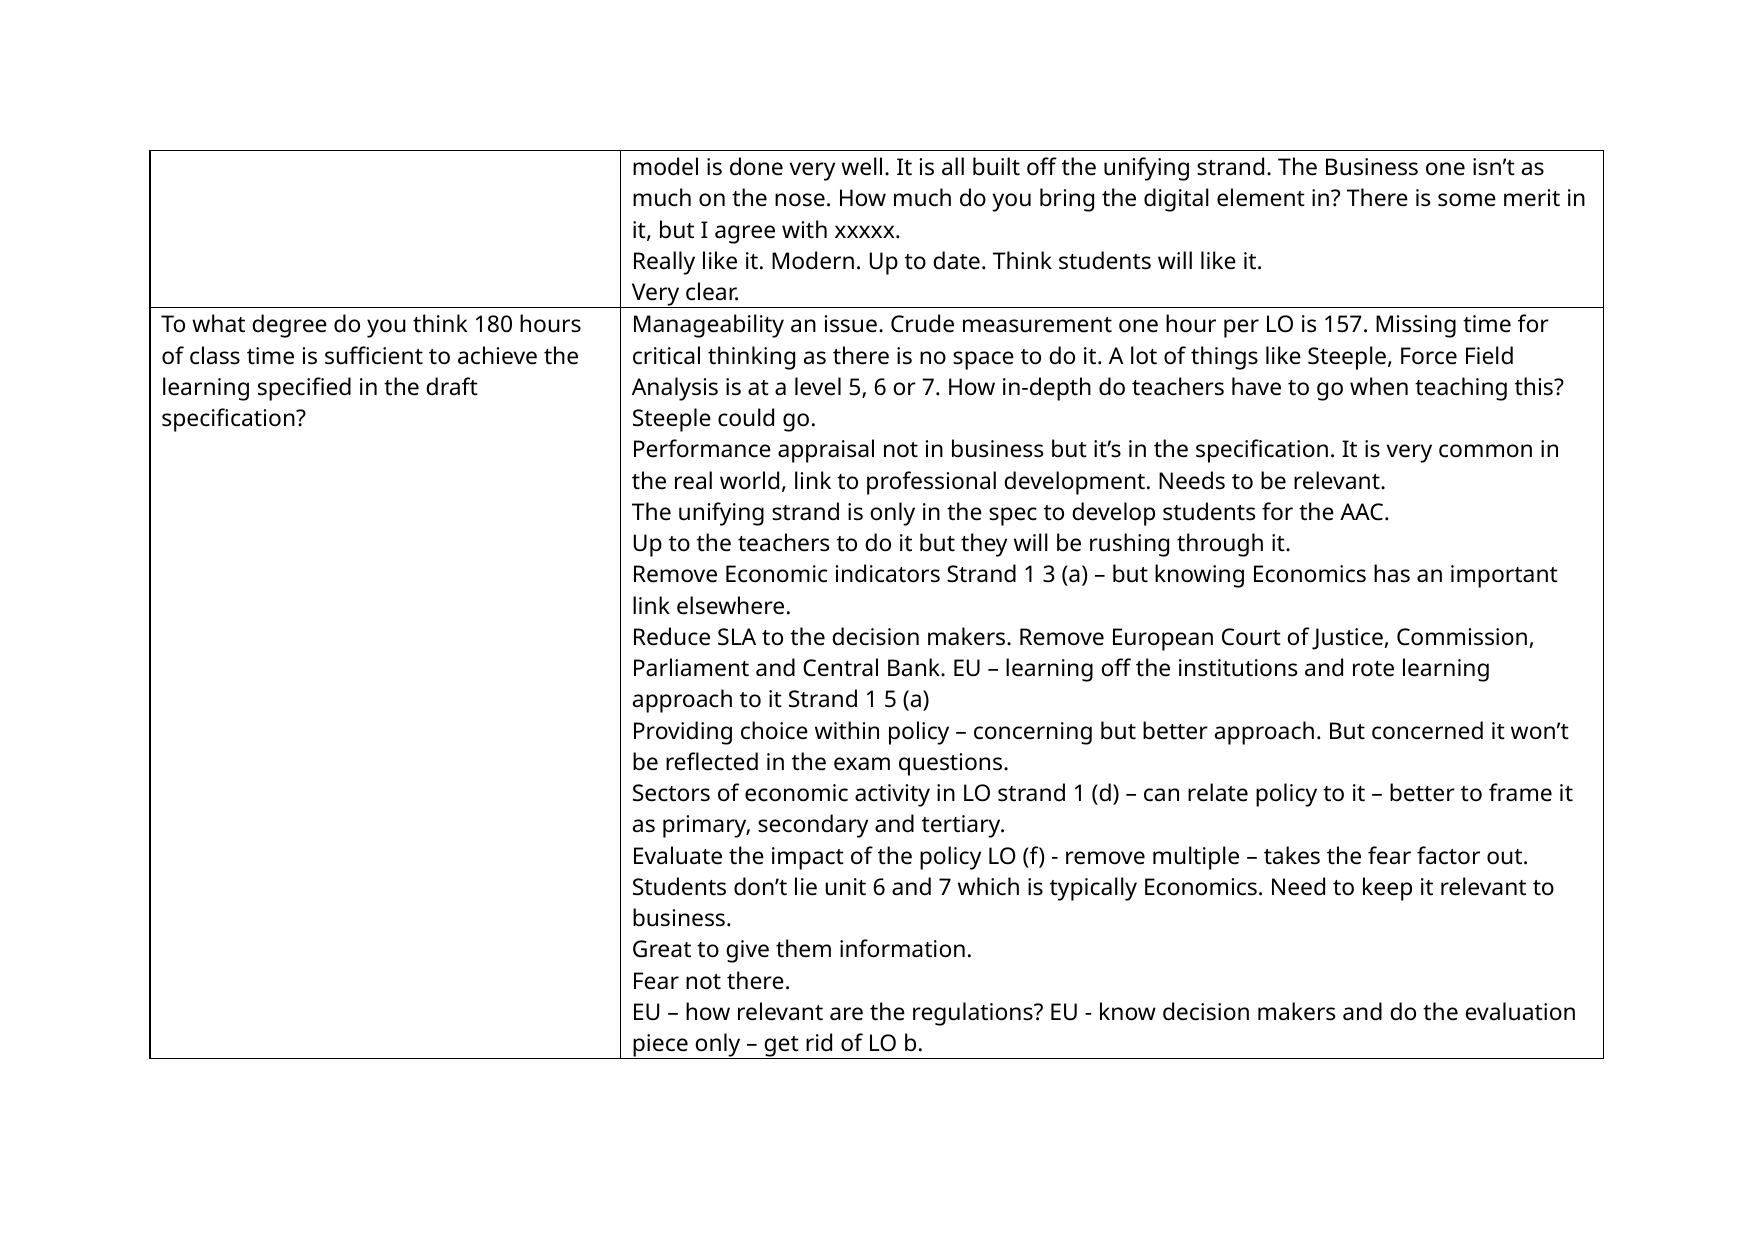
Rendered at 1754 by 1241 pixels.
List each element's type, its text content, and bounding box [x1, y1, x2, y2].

table_header [151, 151, 620, 307]
table_cell Manageability an issue. Crude measurement one hour per LO is 157. Missing time for critical thinking as there is no space to do it. A lot of things like Steeple, Force Field Analysis is at a level 5, 6 or 7. How in-depth do teachers have to go when teaching this? Steeple could go. Performance appraisal not in business but it’s in the specification. It is very common in the real world, link to professional development. Needs to be relevant. The unifying strand is only in the spec to develop students for the AAC. Up to the teachers to do it but they will be rushing through it. Remove Economic indicators Strand 1 3 (a) – but knowing Economics has an important link elsewhere. Reduce SLA to the decision makers. Remove European Court of Justice, Commission, Parliament and Central Bank. EU – learning off the institutions and rote learning approach to it Strand 1 5 (a) Providing choice within policy – concerning but better approach. But concerned it won’t be reflected in the exam questions. Sectors of economic activity in LO strand 1 (d) – can relate policy to it – better to frame it as primary, secondary and tertiary. Evaluate the impact of the policy LO (f) - remove multiple – takes the fear factor out. Students don’t lie unit 6 and 7 which is typically Economics. Need to keep it relevant to business. Great to give them information. Fear not there. EU – how relevant are the regulations? EU - know decision makers and do the evaluation piece only – get rid of LO b. [621, 308, 1603, 1058]
table_cell To what degree do you think 180 hours of class time is sufficient to achieve the learning specified in the draft specification? [151, 308, 620, 1058]
table_header model is done very well. It is all built off the unifying strand. The Business one isn’t as much on the nose. How much do you bring the digital element in? There is some merit in it, but I agree with xxxxx. Really like it. Modern. Up to date. Think students will like it. Very clear. [621, 151, 1603, 307]
